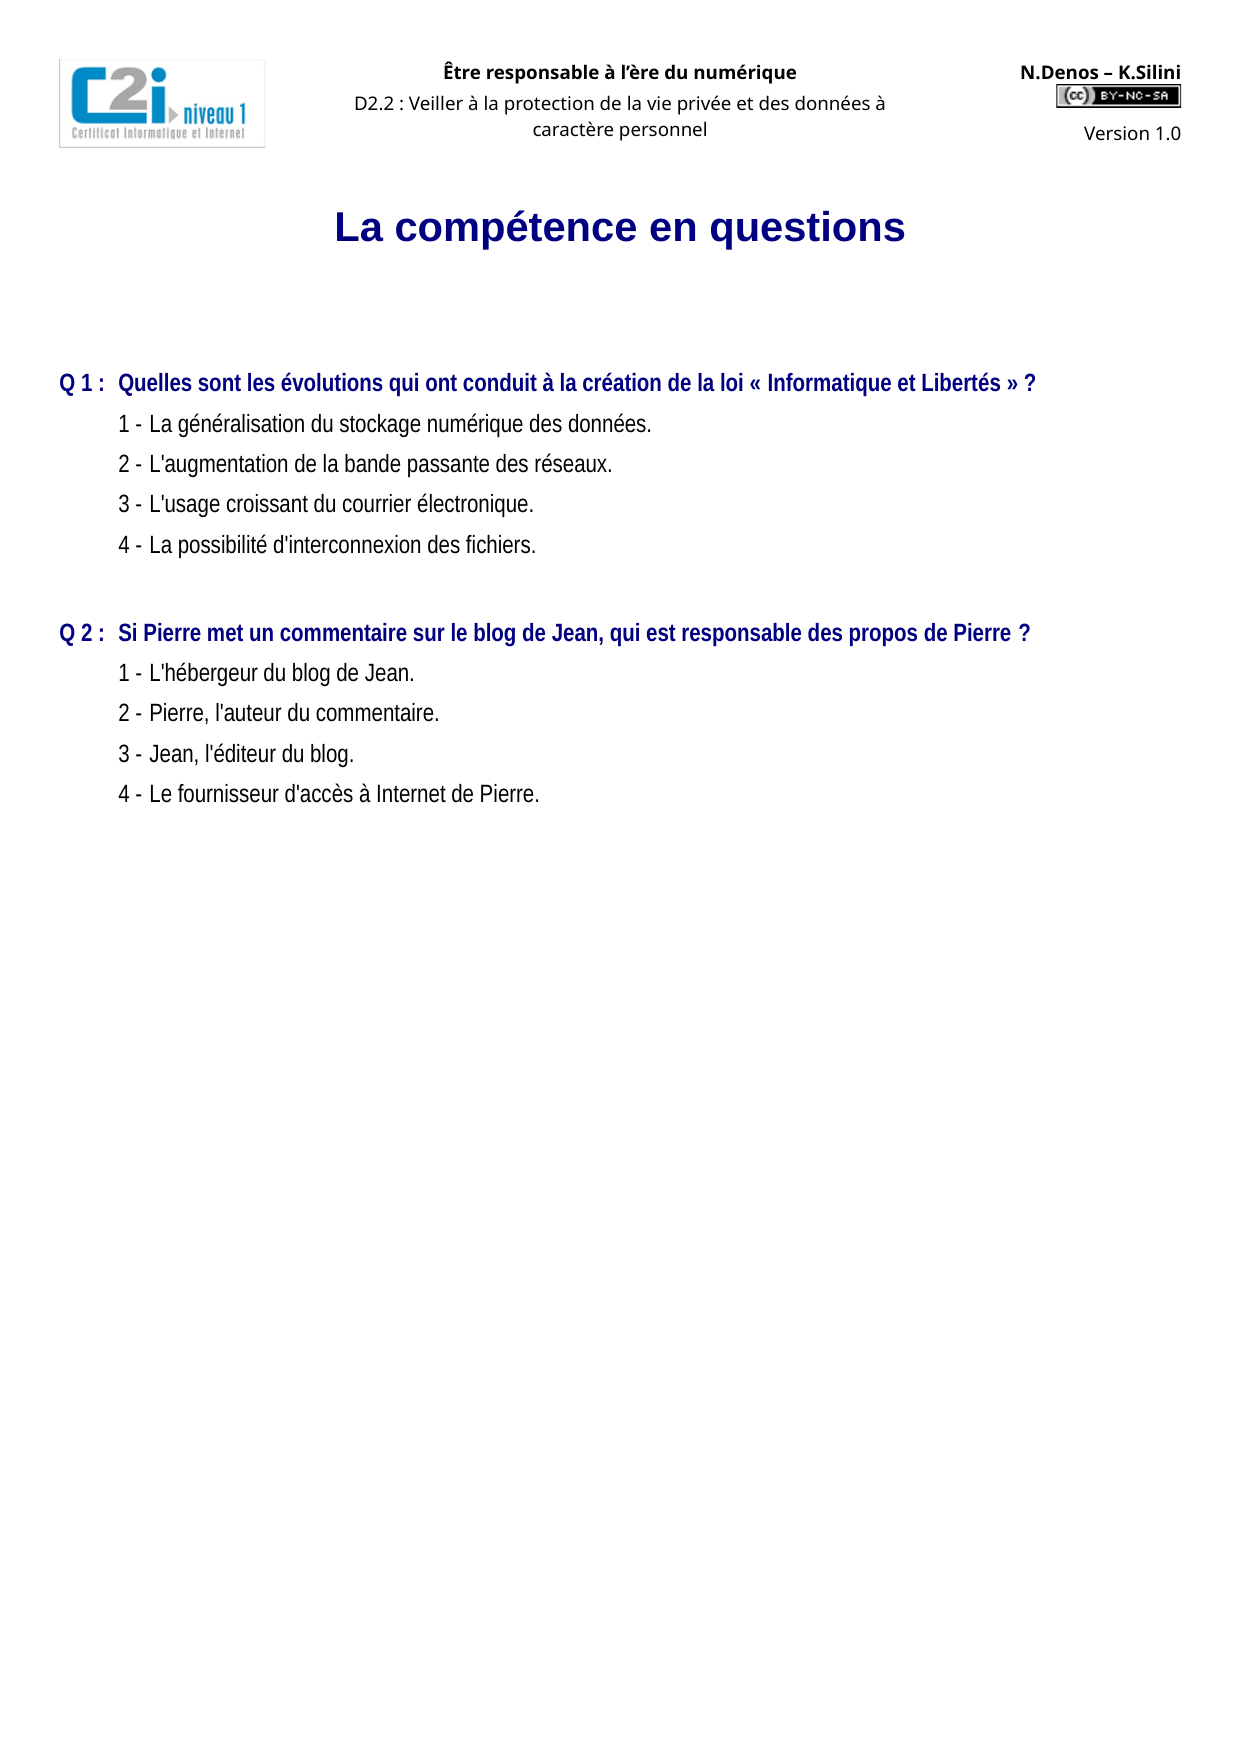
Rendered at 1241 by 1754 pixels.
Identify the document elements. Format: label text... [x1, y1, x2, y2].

subtitle La compétence en questions [59, 202, 1181, 250]
picture [59, 59, 266, 148]
subtitle Quelles sont les évolutions qui ont conduit à la création de la loi « Informatique et Libertés » ? [59, 368, 1181, 397]
subtitle Jean, l'éditeur du blog. [118, 739, 1181, 767]
picture [1056, 84, 1182, 108]
subtitle L'usage croissant du courrier électronique. [118, 489, 1181, 518]
subtitle Si Pierre met un commentaire sur le blog de Jean, qui est responsable des propos de Pierre ? [59, 618, 1181, 646]
subtitle La possibilité d'interconnexion des fichiers. [118, 530, 1181, 558]
subtitle Le fournisseur d'accès à Internet de Pierre. [118, 779, 1181, 808]
subtitle La généralisation du stockage numérique des données. [118, 409, 1181, 437]
subtitle L'hébergeur du blog de Jean. [118, 658, 1181, 687]
subtitle Pierre, l'auteur du commentaire. [118, 698, 1181, 727]
subtitle L'augmentation de la bande passante des réseaux. [118, 449, 1181, 478]
